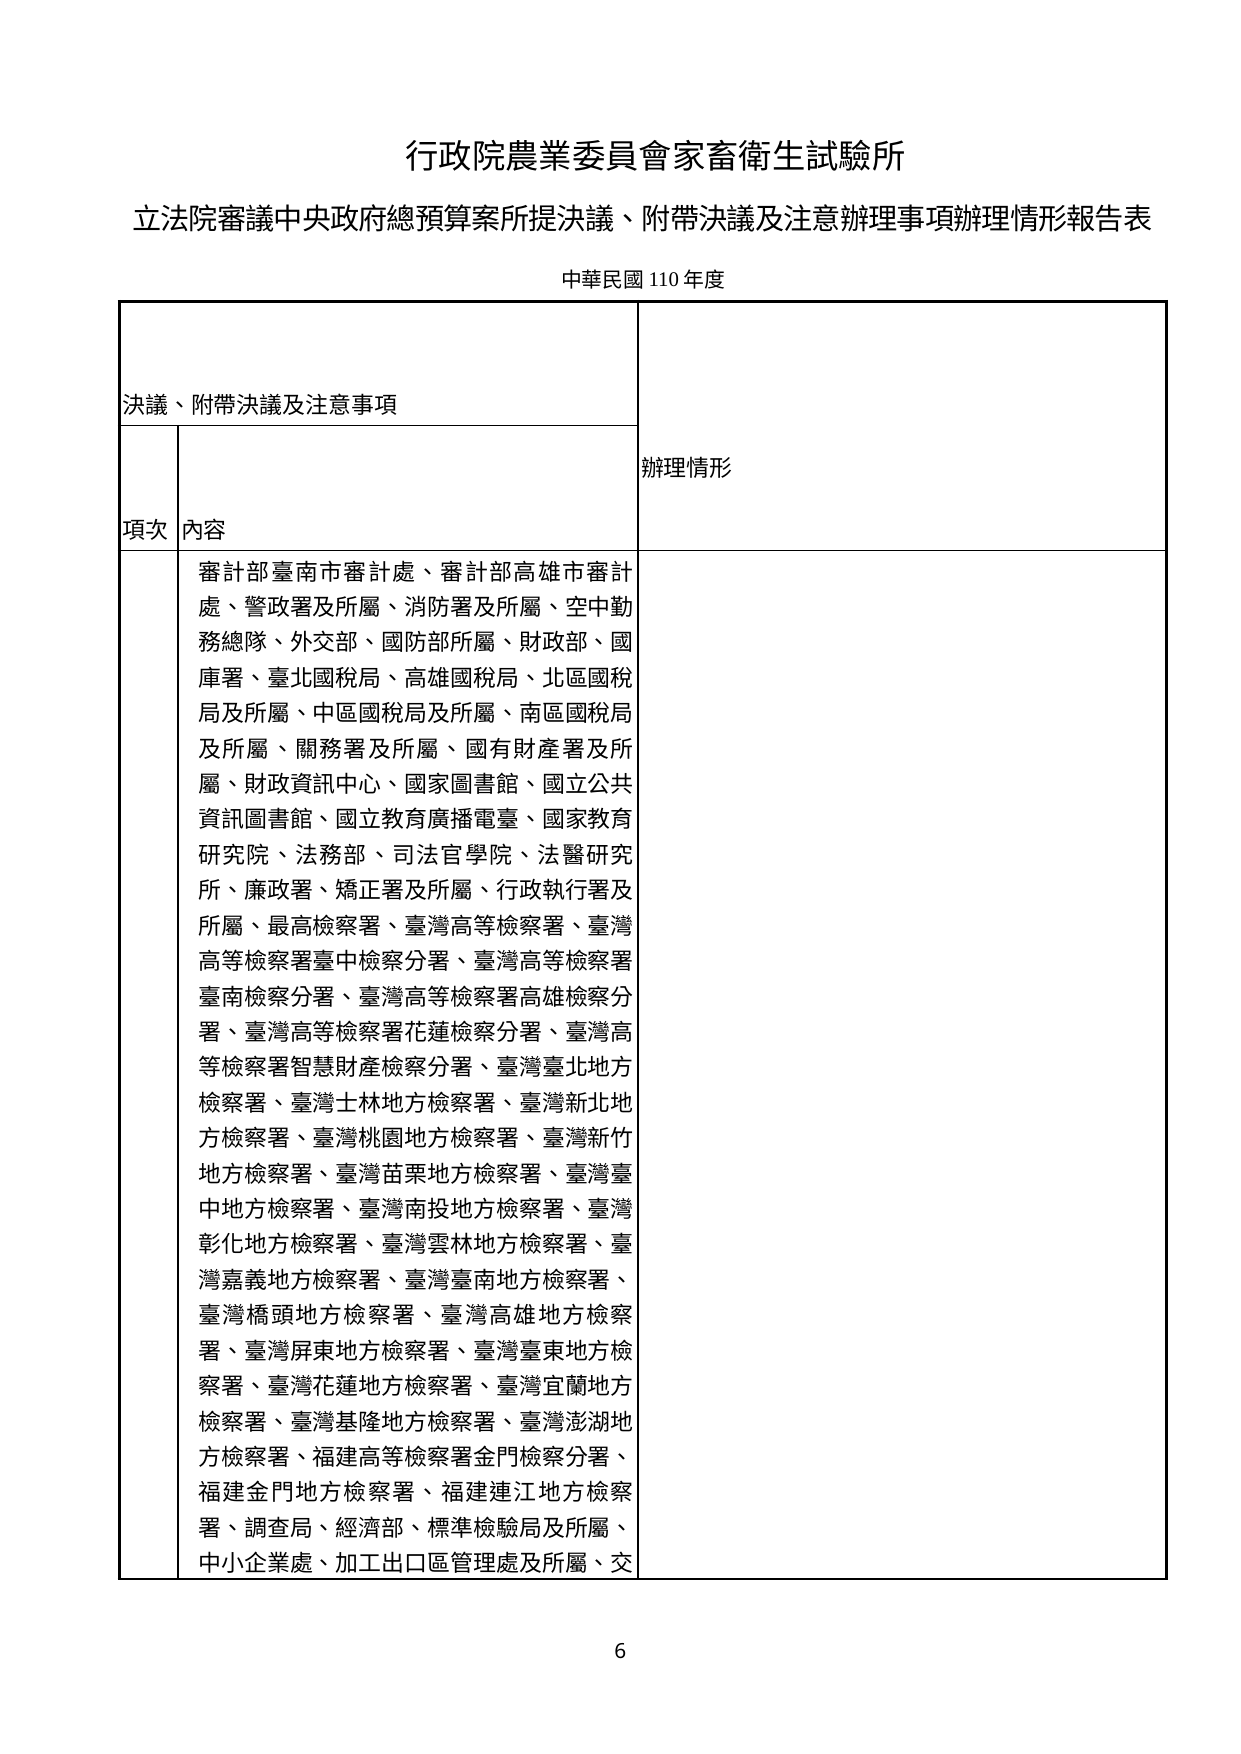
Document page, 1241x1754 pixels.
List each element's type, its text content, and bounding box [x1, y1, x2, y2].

table_cell [121, 551, 177, 1578]
table_cell 決議、附帶決議及注意事項 [121, 303, 623, 425]
table_header 行政院農業委員會家畜衛生試驗所 [119, 112, 1166, 175]
table_cell [623, 426, 637, 550]
table_cell [623, 303, 637, 425]
table_cell 內容 [179, 426, 623, 550]
table_cell 辦理情形 [639, 303, 1165, 550]
table_cell 中華民國110年度 [119, 237, 1166, 300]
table_cell 審計部臺南市審計處、審計部高雄市審計處、警政署及所屬、消防署及所屬、空中勤務總隊、外交部、國防部所屬、財政部、國庫署、臺北國稅局、高雄國稅局、北區國稅局及所屬、中區國稅局及所屬、南區國稅局及所屬、關務署及所屬、國有財產署及所屬、財政資訊中心、國家圖書館、國立公共資訊圖書館、國立教育廣播電臺、國家教育研究院、法務部、司法官學院、法醫研究所、廉政署、矯正署及所屬、行政執行署及所屬、最高檢察署、臺灣高等檢察署、臺灣高等檢察署臺中檢察分署、臺灣高等檢察署臺南檢察分署、臺灣高等檢察署高雄檢察分署、臺灣高等檢察署花蓮檢察分署、臺灣高等檢察署智慧財產檢察分署、臺灣臺北地方檢察署、臺灣士林地方檢察署、臺灣新北地方檢察署、臺灣桃園地方檢察署、臺灣新竹地方檢察署、臺灣苗栗地方檢察署、臺灣臺中地方檢察署、臺灣南投地方檢察署、臺灣彰化地方檢察署、臺灣雲林地方檢察署、臺灣嘉義地方檢察署、臺灣臺南地方檢察署、臺灣橋頭地方檢察署、臺灣高雄地方檢察署、臺灣屏東地方檢察署、臺灣臺東地方檢察署、臺灣花蓮地方檢察署、臺灣宜蘭地方檢察署、臺灣基隆地方檢察署、臺灣澎湖地方檢察署、福建高等檢察署金門檢察分署、福建金門地方檢察署、福建連江地方檢察署、調查局、經濟部、標準檢驗局及所屬、中小企業處、加工出口區管理處及所屬、交 [179, 551, 637, 1578]
table_cell [639, 551, 1165, 1578]
table_cell 立法院審議中央政府總預算案所提決議、附帶決議及注意辦理事項辦理情形報告表 [119, 175, 1166, 237]
table_cell 項次 [121, 426, 177, 550]
